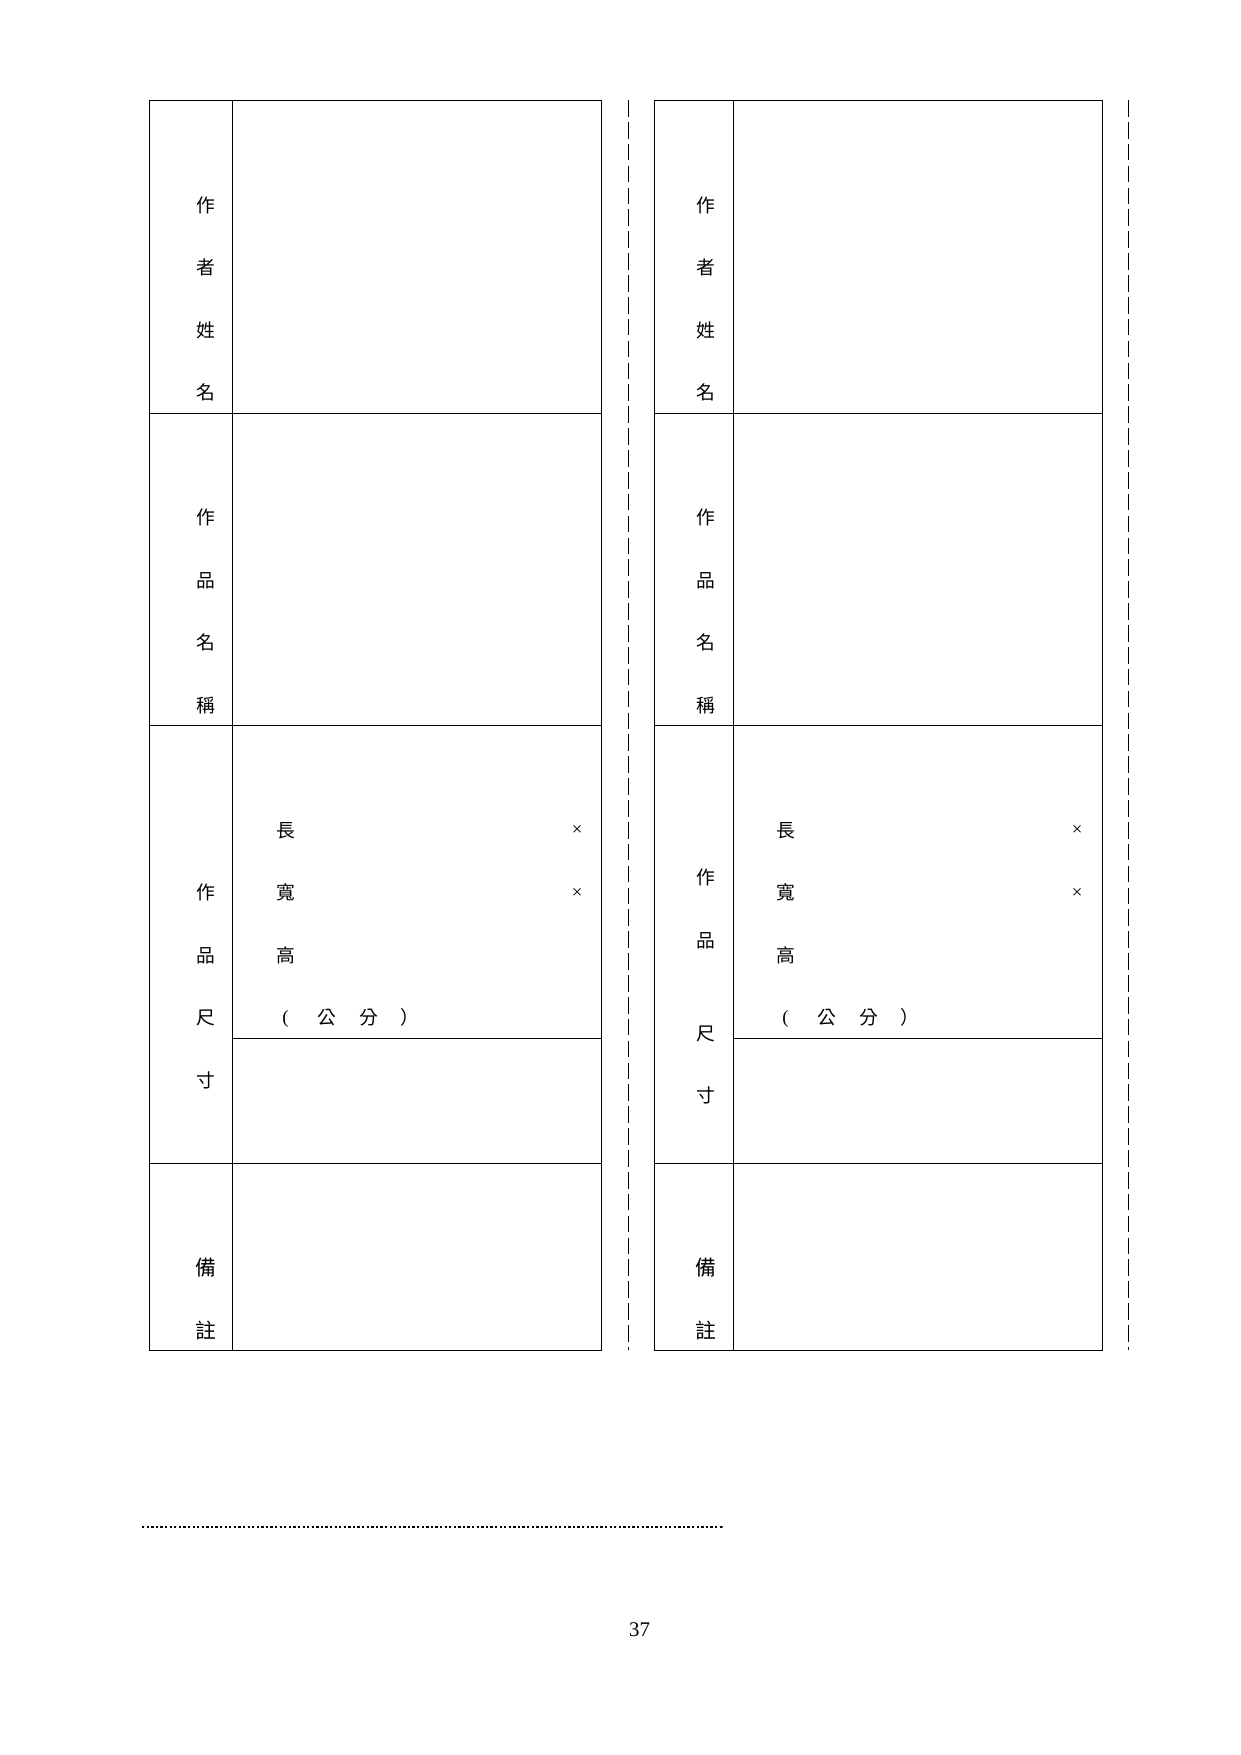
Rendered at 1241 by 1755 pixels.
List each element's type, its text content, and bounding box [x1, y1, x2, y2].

table_cell 備註 [150, 1164, 232, 1350]
table_cell 作品 尺寸 [655, 726, 733, 1162]
table_header [628, 100, 654, 1350]
table_cell 作者 姓名 [150, 101, 232, 412]
table_cell 作者 姓名 [655, 101, 733, 412]
table_cell [734, 414, 1102, 725]
table_header [1103, 100, 1129, 1350]
table_cell 長 ×寬 ×高 (公分） [233, 726, 601, 1037]
table_cell 作品 尺寸 [150, 726, 232, 1162]
table_cell [734, 1164, 1102, 1350]
table_cell [233, 1039, 601, 1162]
table_cell [734, 101, 1102, 412]
table_cell [233, 414, 601, 725]
table_cell [233, 1164, 601, 1350]
table_header [602, 100, 628, 1350]
table_cell 作品 名稱 [150, 414, 232, 725]
table_cell 備註 [655, 1164, 733, 1350]
table_cell [734, 1039, 1102, 1162]
table_cell 作品 名稱 [655, 414, 733, 725]
table_cell 長 ×寬 ×高 (公分） [734, 726, 1102, 1037]
table_cell [233, 101, 601, 412]
